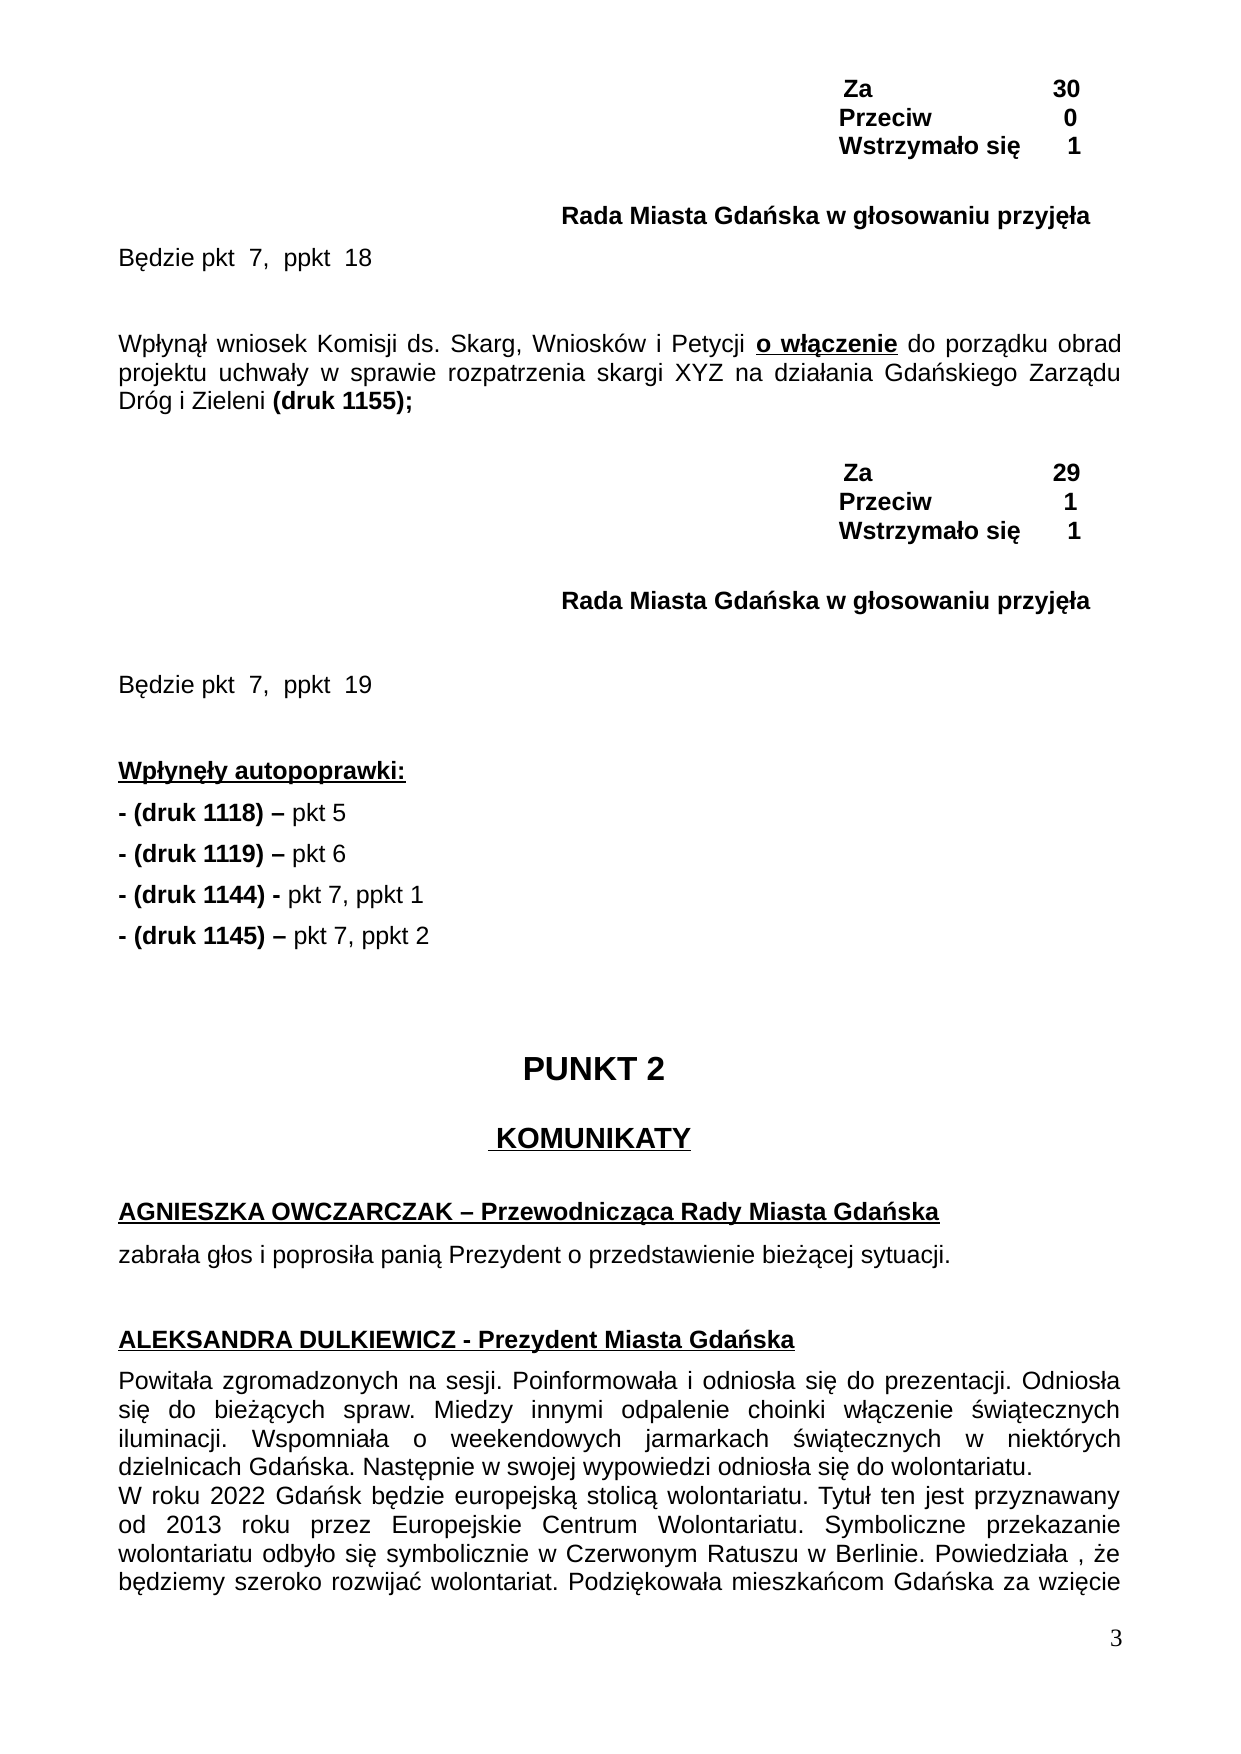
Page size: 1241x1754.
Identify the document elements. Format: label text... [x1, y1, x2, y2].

text Wpłynął wniosek Komisji ds. Skarg, Wniosków i Petycji o włączenie do porządku obrad projektu uchwały w sprawie rozpatrzenia skargi XYZ na działania Gdańskiego Zarządu Dróg i Zieleni (druk 1155); [118, 329, 1122, 415]
text - (druk 1144) - pkt 7, ppkt 1 [118, 880, 1156, 909]
text Wstrzymało się 1 [236, 131, 1146, 160]
text Wstrzymało się 1 [236, 516, 1146, 544]
text KOMUNIKATY [177, 1121, 1146, 1154]
text Będzie pkt 7, ppkt 19 [118, 670, 1122, 699]
text PUNKT 2 [177, 1049, 1146, 1087]
text Powitała zgromadzonych na sesji. Poinformowała i odniosła się do prezentacji. Odniosła się do bieżących spraw. Miedzy innymi odpalenie choinki włączenie świątecznych iluminacji. Wspomniała o weekendowych jarmarkach świątecznych w niektórych dzielnicach Gdańska. Następnie w swojej wypowiedzi odniosła się do wolontariatu. [118, 1366, 1122, 1481]
text Przeciw 0 [236, 102, 1146, 131]
text Rada Miasta Gdańska w głosowaniu przyjęła [487, 586, 1156, 614]
text zabrała głos i poprosiła panią Prezydent o przedstawienie bieżącej sytuacji. [118, 1241, 1156, 1269]
text Będzie pkt 7, ppkt 18 [118, 242, 1122, 271]
text Za 30 [236, 74, 1146, 102]
text - (druk 1118) – pkt 5 [118, 797, 1156, 826]
text Wpłynęły autopoprawki: [118, 756, 1156, 785]
text Za 29 [236, 458, 1146, 487]
text Rada Miasta Gdańska w głosowaniu przyjęła [487, 201, 1156, 230]
text W roku 2022 Gdańsk będzie europejską stolicą wolontariatu. Tytuł ten jest przyznawany od 2013 roku przez Europejskie Centrum Wolontariatu. Symboliczne przekazanie wolontariatu odbyło się symbolicznie w Czerwonym Ratuszu w Berlinie. Powiedziała , że będziemy szeroko rozwijać wolontariat. Podziękowała mieszkańcom Gdańska za wzięcie [118, 1481, 1122, 1596]
text AGNIESZKA OWCZARCZAK – Przewodnicząca Rady Miasta Gdańska [118, 1197, 1122, 1226]
text - (druk 1119) – pkt 6 [118, 839, 1156, 867]
text - (druk 1145) – pkt 7, ppkt 2 [118, 921, 1156, 950]
text Przeciw 1 [236, 487, 1146, 516]
text ALEKSANDRA DULKIEWICZ - Prezydent Miasta Gdańska [118, 1325, 1156, 1354]
